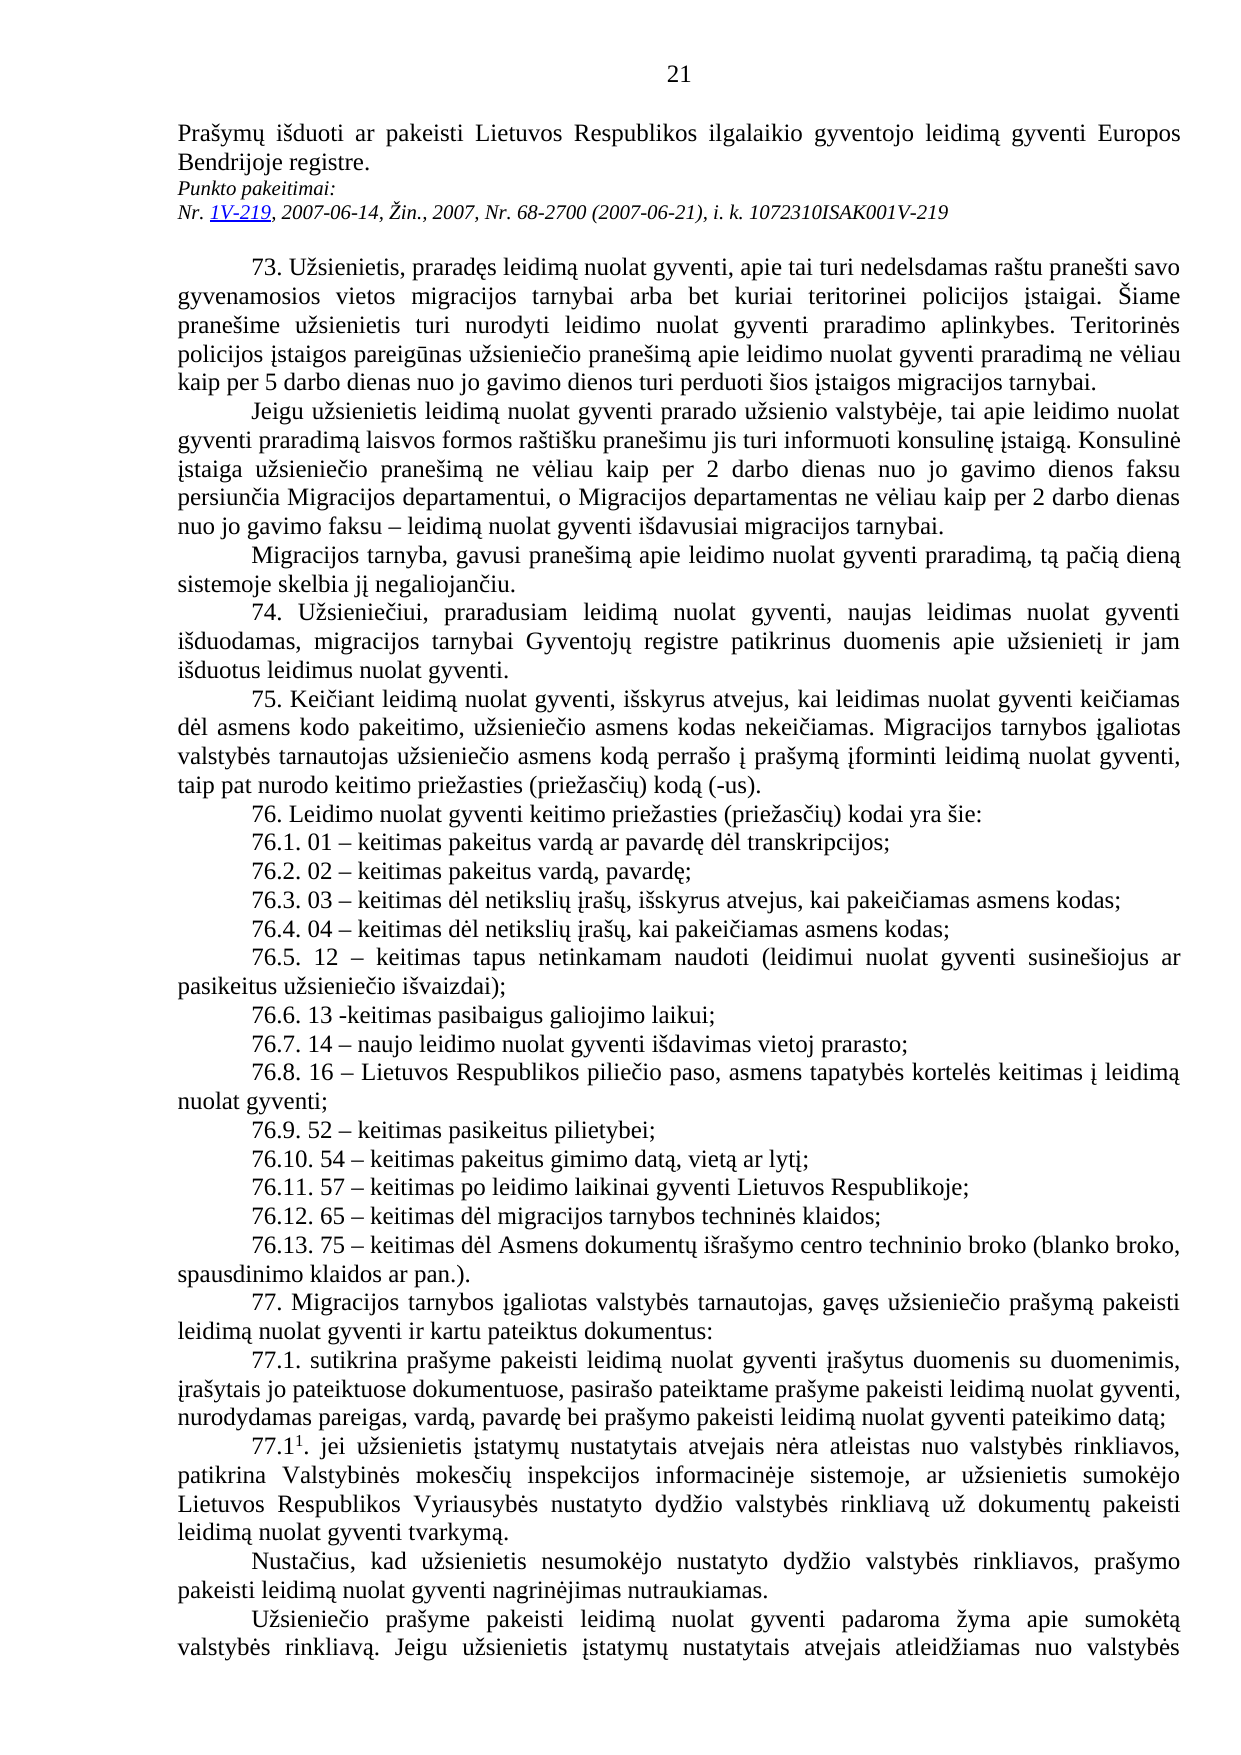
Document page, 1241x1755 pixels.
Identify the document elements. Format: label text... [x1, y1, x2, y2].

text 76.1. 01 – keitimas pakeitus vardą ar pavardę dėl transkripcijos; [177, 827, 1181, 856]
text 76.13. 75 – keitimas dėl Asmens dokumentų išrašymo centro techninio broko (blanko broko, spausdinimo klaidos ar pan.). [177, 1230, 1181, 1287]
text 77. Migracijos tarnybos įgaliotas valstybės tarnautojas, gavęs užsieniečio prašymą pakeisti leidimą nuolat gyventi ir kartu pateiktus dokumentus: [177, 1287, 1181, 1345]
text 76.6. 13 -keitimas pasibaigus galiojimo laikui; [177, 1000, 1181, 1029]
text Užsieniečio prašyme pakeisti leidimą nuolat gyventi padaroma žyma apie sumokėtą valstybės rinkliavą. Jeigu užsienietis įstatymų nustatytais atvejais atleidžiamas nuo valstybės [177, 1604, 1181, 1661]
text Nustačius, kad užsienietis nesumokėjo nustatyto dydžio valstybės rinkliavos, prašymo pakeisti leidimą nuolat gyventi nagrinėjimas nutraukiamas. [177, 1546, 1181, 1604]
text 77.11. jei užsienietis įstatymų nustatytais atvejais nėra atleistas nuo valstybės rinkliavos, patikrina Valstybinės mokesčių inspekcijos informacinėje sistemoje, ar užsienietis sumokėjo Lietuvos Respublikos Vyriausybės nustatyto dydžio valstybės rinkliavą už dokumentų pakeisti leidimą nuolat gyventi tvarkymą. [177, 1431, 1181, 1546]
text 76.12. 65 – keitimas dėl migracijos tarnybos techninės klaidos; [177, 1201, 1181, 1230]
text Migracijos tarnyba, gavusi pranešimą apie leidimo nuolat gyventi praradimą, tą pačią dieną sistemoje skelbia jį negaliojančiu. [177, 540, 1181, 597]
text 76.5. 12 – keitimas tapus netinkamam naudoti (leidimui nuolat gyventi susinešiojus ar pasikeitus užsieniečio išvaizdai); [177, 942, 1181, 1000]
text 76.2. 02 – keitimas pakeitus vardą, pavardę; [177, 856, 1181, 885]
text 76.10. 54 – keitimas pakeitus gimimo datą, vietą ar lytį; [177, 1144, 1181, 1172]
text 73. Užsienietis, praradęs leidimą nuolat gyventi, apie tai turi nedelsdamas raštu pranešti savo gyvenamosios vietos migracijos tarnybai arba bet kuriai teritorinei policijos įstaigai. Šiame pranešime užsienietis turi nurodyti leidimo nuolat gyventi praradimo aplinkybes. Teritorinės policijos įstaigos pareigūnas užsieniečio pranešimą apie leidimo nuolat gyventi praradimą ne vėliau kaip per 5 darbo dienas nuo jo gavimo dienos turi perduoti šios įstaigos migracijos tarnybai. [177, 252, 1181, 396]
text 76. Leidimo nuolat gyventi keitimo priežasties (priežasčių) kodai yra šie: [177, 799, 1181, 827]
text 74. Užsieniečiui, praradusiam leidimą nuolat gyventi, naujas leidimas nuolat gyventi išduodamas, migracijos tarnybai Gyventojų registre patikrinus duomenis apie užsienietį ir jam išduotus leidimus nuolat gyventi. [177, 597, 1181, 684]
text Prašymų išduoti ar pakeisti Lietuvos Respublikos ilgalaikio gyventojo leidimą gyventi Europos Bendrijoje registre. [177, 118, 1181, 176]
text 76.11. 57 – keitimas po leidimo laikinai gyventi Lietuvos Respublikoje; [177, 1172, 1181, 1201]
text 76.9. 52 – keitimas pasikeitus pilietybei; [177, 1115, 1181, 1144]
text 75. Keičiant leidimą nuolat gyventi, išskyrus atvejus, kai leidimas nuolat gyventi keičiamas dėl asmens kodo pakeitimo, užsieniečio asmens kodas nekeičiamas. Migracijos tarnybos įgaliotas valstybės tarnautojas užsieniečio asmens kodą perrašo į prašymą įforminti leidimą nuolat gyventi, taip pat nurodo keitimo priežasties (priežasčių) kodą (-us). [177, 684, 1181, 799]
text 76.7. 14 – naujo leidimo nuolat gyventi išdavimas vietoj prarasto; [177, 1029, 1181, 1057]
text 76.8. 16 – Lietuvos Respublikos piliečio paso, asmens tapatybės kortelės keitimas į leidimą nuolat gyventi; [177, 1057, 1181, 1115]
text 76.4. 04 – keitimas dėl netikslių įrašų, kai pakeičiamas asmens kodas; [177, 914, 1181, 942]
text Jeigu užsienietis leidimą nuolat gyventi prarado užsienio valstybėje, tai apie leidimo nuolat gyventi praradimą laisvos formos raštišku pranešimu jis turi informuoti konsulinę įstaigą. Konsulinė įstaiga užsieniečio pranešimą ne vėliau kaip per 2 darbo dienas nuo jo gavimo dienos faksu persiunčia Migracijos departamentui, o Migracijos departamentas ne vėliau kaip per 2 darbo dienas nuo jo gavimo faksu – leidimą nuolat gyventi išdavusiai migracijos tarnybai. [177, 396, 1181, 540]
text Nr. 1V-219, 2007-06-14, Žin., 2007, Nr. 68-2700 (2007-06-21), i. k. 1072310ISAK001V-219 [177, 200, 1181, 224]
text 76.3. 03 – keitimas dėl netikslių įrašų, išskyrus atvejus, kai pakeičiamas asmens kodas; [177, 885, 1181, 914]
text Punkto pakeitimai: [177, 176, 1181, 200]
text 77.1. sutikrina prašyme pakeisti leidimą nuolat gyventi įrašytus duomenis su duomenimis, įrašytais jo pateiktuose dokumentuose, pasirašo pateiktame prašyme pakeisti leidimą nuolat gyventi, nurodydamas pareigas, vardą, pavardę bei prašymo pakeisti leidimą nuolat gyventi pateikimo datą; [177, 1345, 1181, 1431]
